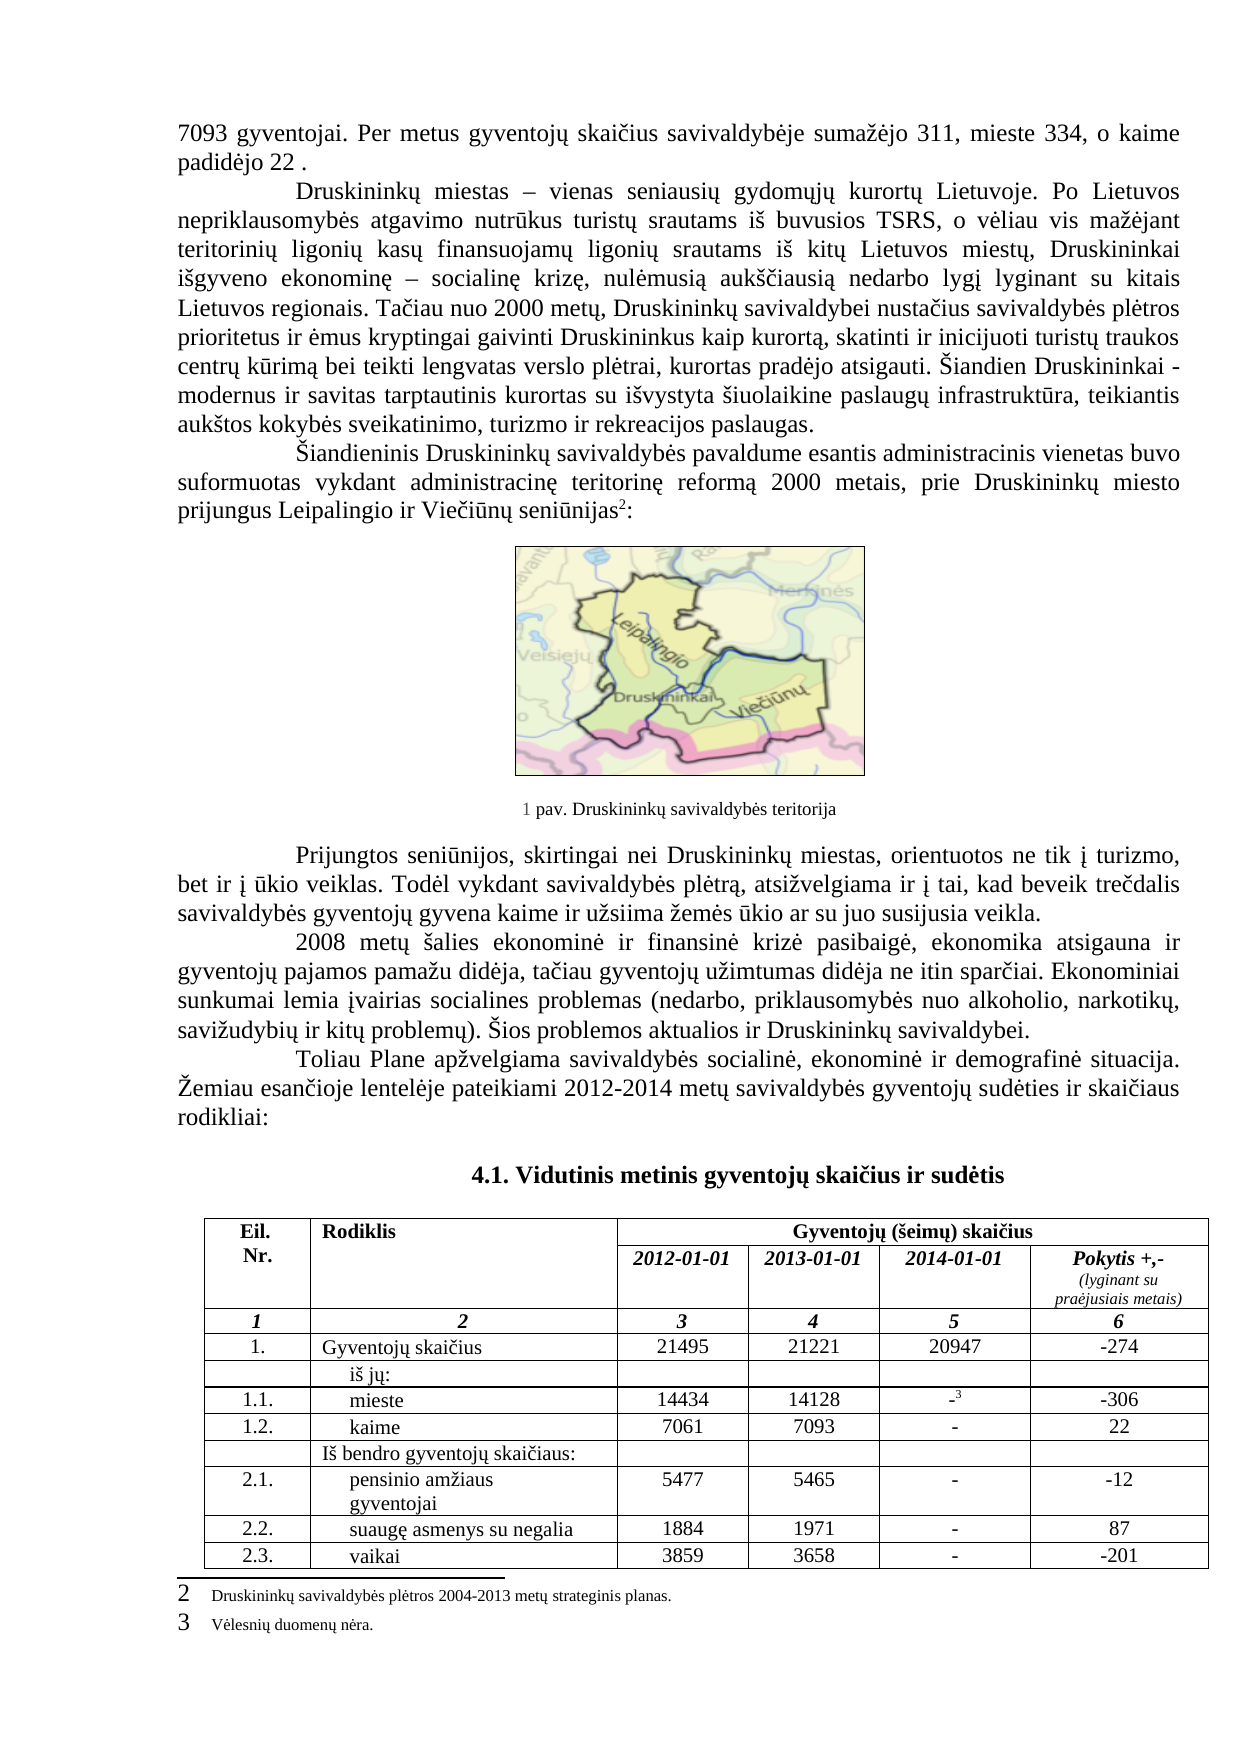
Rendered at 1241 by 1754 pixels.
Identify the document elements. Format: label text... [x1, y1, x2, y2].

text Druskininkų savivaldybės plėtros 2004-2013 metų strateginis planas. [177, 1578, 1167, 1607]
table_cell 2.3. [205, 1543, 310, 1568]
table_header Eil. Nr. [205, 1219, 310, 1308]
table_cell [618, 1361, 748, 1386]
table_cell 21495 [618, 1334, 748, 1360]
text 1 pav. Druskininkų savivaldybės teritorija [177, 797, 1181, 819]
table_cell 3859 [618, 1543, 748, 1568]
table_cell -201 [1031, 1543, 1208, 1568]
table_cell 5465 [749, 1467, 879, 1515]
table_cell Pokytis +,- (lyginant su praėjusiais metais) [1031, 1246, 1208, 1308]
table_cell kaime [311, 1414, 617, 1439]
table_cell - [880, 1388, 1030, 1413]
table_cell mieste [311, 1388, 617, 1413]
text Druskininkų miestas – vienas seniausių gydomųjų kurortų Lietuvoje. Po Lietuvos nepriklausomybės atgavimo nutrūkus turistų srautams iš buvusios TSRS, o vėliau vis mažėjant teritorinių ligonių kasų finansuojamų ligonių srautams iš kitų Lietuvos miestų, Druskininkai išgyveno ekonominę – socialinę krizę, nulėmusią aukščiausią nedarbo lygį lyginant su kitais Lietuvos regionais. Tačiau nuo 2000 metų, Druskininkų savivaldybei nustačius savivaldybės plėtros prioritetus ir ėmus kryptingai gaivinti Druskininkus kaip kurortą, skatinti ir inicijuoti turistų traukos centrų kūrimą bei teikti lengvatas verslo plėtrai, kurortas pradėjo atsigauti. Šiandien Druskininkai - modernus ir savitas tarptautinis kurortas su išvystyta šiuolaikine paslaugų infrastruktūra, teikiantis aukštos kokybės sveikatinimo, turizmo ir rekreacijos paslaugas. [177, 176, 1181, 438]
table_cell 1. [205, 1334, 310, 1360]
table_cell [205, 1361, 310, 1386]
table_cell -306 [1031, 1388, 1208, 1413]
table_cell 21221 [749, 1334, 879, 1360]
table_cell suaugę asmenys su negalia [311, 1516, 617, 1542]
text Toliau Plane apžvelgiama savivaldybės socialinė, ekonominė ir demografinė situacija. Žemiau esančioje lentelėje pateikiami 2012-2014 metų savivaldybės gyventojų sudėties ir skaičiaus rodikliai: [177, 1043, 1181, 1131]
table_cell 2012-01-01 [618, 1246, 748, 1308]
table_cell 14434 [618, 1388, 748, 1413]
table_cell 22 [1031, 1414, 1208, 1439]
table_cell [749, 1441, 879, 1466]
table_cell 6 [1031, 1309, 1208, 1333]
table_cell pensinio amžiaus gyventojai [311, 1467, 617, 1515]
table_cell 1.2. [205, 1414, 310, 1439]
table_cell [880, 1441, 1030, 1466]
table_cell 4 [749, 1309, 879, 1333]
table_header Gyventojų (šeimų) skaičius [618, 1219, 1208, 1245]
table_cell 1971 [749, 1516, 879, 1542]
table_header Rodiklis [311, 1219, 617, 1308]
table_cell [1031, 1361, 1208, 1386]
table_cell -274 [1031, 1334, 1208, 1360]
table_cell [1031, 1441, 1208, 1466]
table_cell 5477 [618, 1467, 748, 1515]
table_cell vaikai [311, 1543, 617, 1568]
table_cell - [880, 1516, 1030, 1542]
table_cell iš jų: [311, 1361, 617, 1386]
table_cell - [880, 1467, 1030, 1515]
table_cell - [880, 1543, 1030, 1568]
table_cell 7061 [618, 1414, 748, 1439]
table_cell 1.1. [205, 1388, 310, 1413]
text 7093 gyventojai. Per metus gyventojų skaičius savivaldybėje sumažėjo 311, mieste 334, o kaime padidėjo 22 . [177, 118, 1181, 176]
table_cell 87 [1031, 1516, 1208, 1542]
table_cell 3658 [749, 1543, 879, 1568]
table_cell 3 [618, 1309, 748, 1333]
table_cell Iš bendro gyventojų skaičiaus: [311, 1441, 617, 1466]
table_cell -12 [1031, 1467, 1208, 1515]
table_cell 14128 [749, 1388, 879, 1413]
table_cell [205, 1441, 310, 1466]
table_cell 20947 [880, 1334, 1030, 1360]
text 4.1. Vidutinis metinis gyventojų skaičius ir sudėtis [177, 1160, 1181, 1189]
table_cell 2 [311, 1309, 617, 1333]
table_cell [749, 1361, 879, 1386]
table_cell 2.1. [205, 1467, 310, 1515]
table_cell 2014-01-01 [880, 1246, 1030, 1308]
text 2008 metų šalies ekonominė ir finansinė krizė pasibaigė, ekonomika atsigauna ir gyventojų pajamos pamažu didėja, tačiau gyventojų užimtumas didėja ne itin sparčiai. Ekonominiai sunkumai lemia įvairias socialines problemas (nedarbo, priklausomybės nuo alkoholio, narkotikų, savižudybių ir kitų problemų). Šios problemos aktualios ir Druskininkų savivaldybei. [177, 927, 1181, 1043]
table_cell 5 [880, 1309, 1030, 1333]
table_cell - [880, 1414, 1030, 1439]
text Šiandieninis Druskininkų savivaldybės pavaldume esantis administracinis vienetas buvo suformuotas vykdant administracinę teritorinę reformą 2000 metais, prie Druskininkų miesto prijungus Leipalingio ir Viečiūnų seniūnijas: [177, 438, 1181, 524]
table_cell 1884 [618, 1516, 748, 1542]
table_cell 7093 [749, 1414, 879, 1439]
table_cell 2013-01-01 [749, 1246, 879, 1308]
table_cell [880, 1361, 1030, 1386]
text Prijungtos seniūnijos, skirtingai nei Druskininkų miestas, orientuotos ne tik į turizmo, bet ir į ūkio veiklas. Todėl vykdant savivaldybės plėtrą, atsižvelgiama ir į tai, kad beveik trečdalis savivaldybės gyventojų gyvena kaime ir užsiima žemės ūkio ar su juo susijusia veikla. [177, 841, 1181, 927]
table_cell [618, 1441, 748, 1466]
table_cell 2.2. [205, 1516, 310, 1542]
table_cell 1 [205, 1309, 310, 1333]
table_cell Gyventojų skaičius [311, 1334, 617, 1360]
